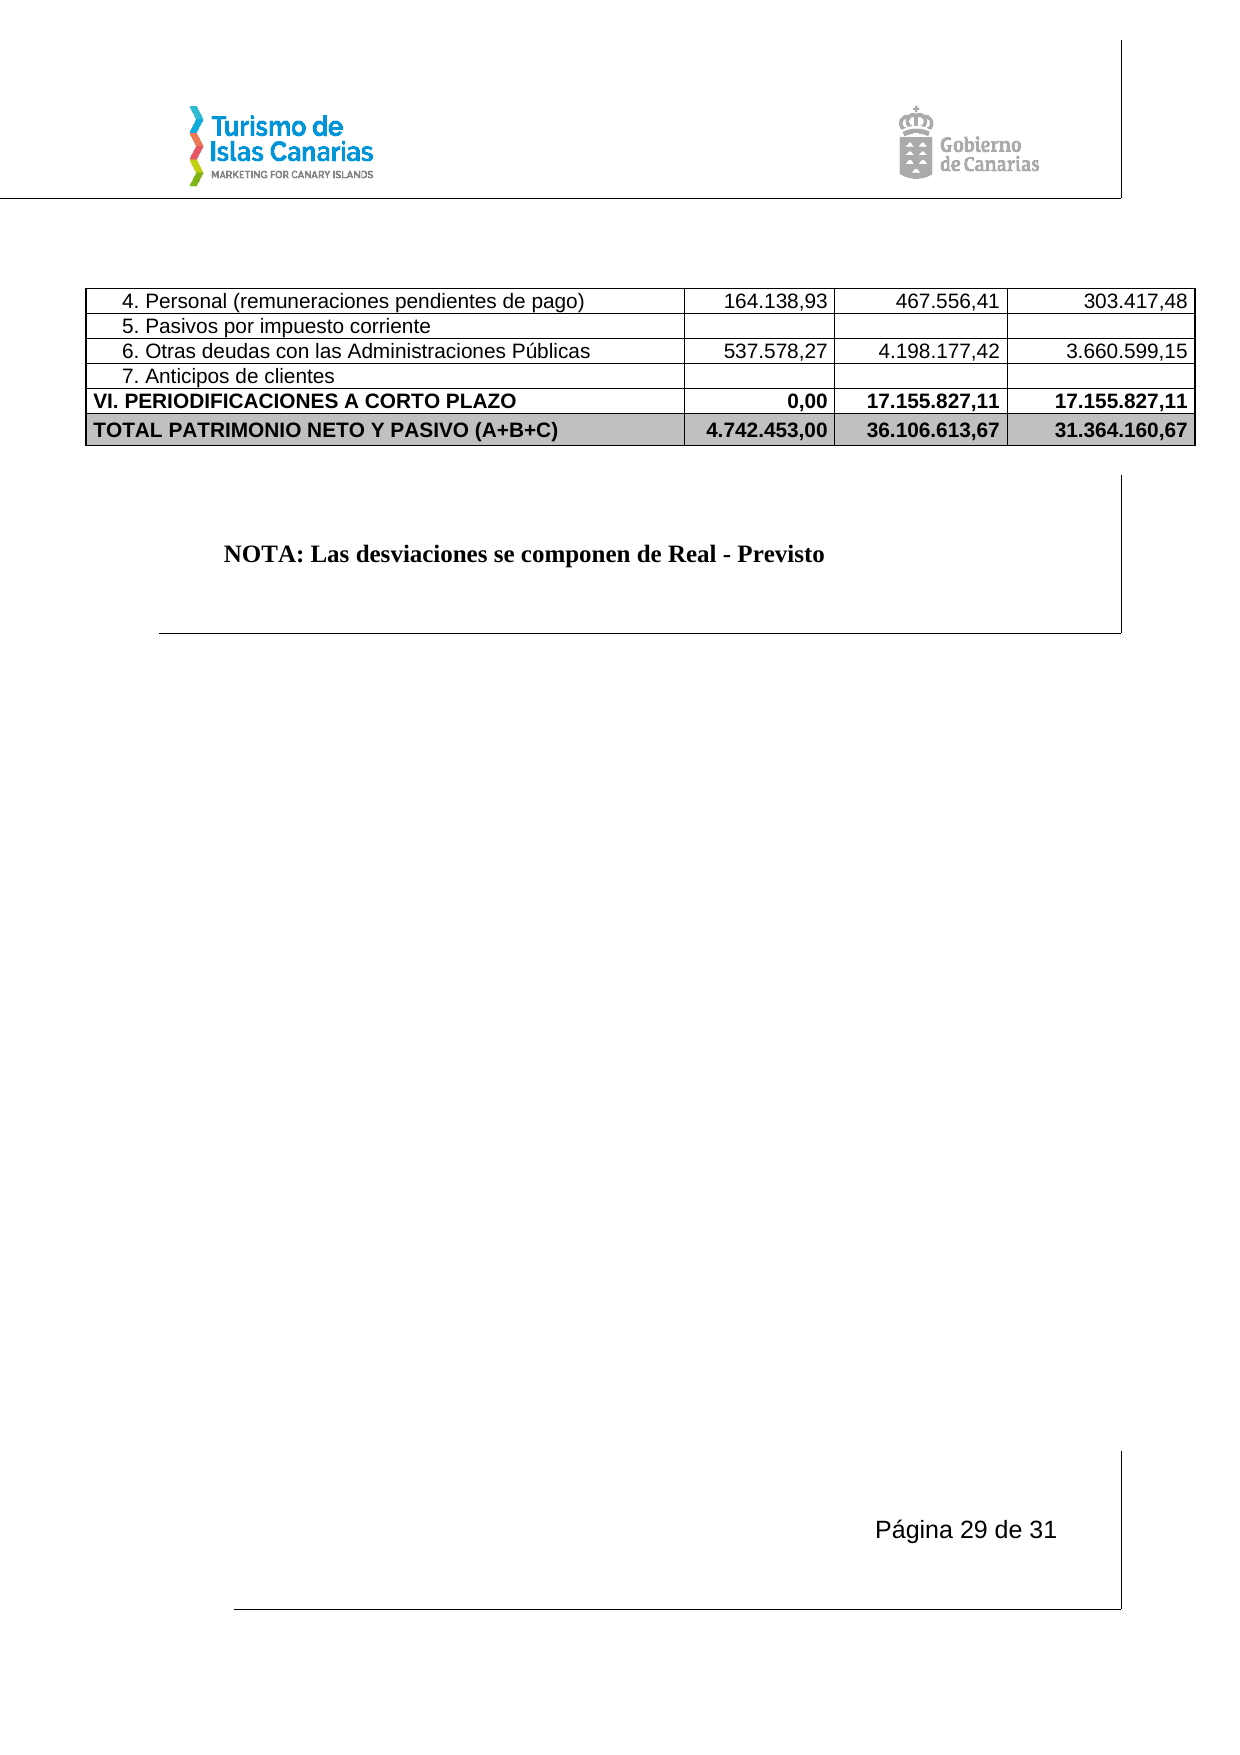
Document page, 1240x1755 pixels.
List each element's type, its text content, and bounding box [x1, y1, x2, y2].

table_cell 303.417,48 [1008, 289, 1194, 313]
table_cell TOTAL PATRIMONIO NETO Y PASIVO (A+B+C) [87, 414, 684, 445]
table_cell 4. Personal (remuneraciones pendientes de pago) [87, 289, 684, 313]
table_cell [835, 314, 1007, 338]
table_cell 31.364.160,67 [1008, 414, 1194, 445]
table_cell 164.138,93 [685, 289, 834, 313]
table_cell 6. Otras deudas con las Administraciones Públicas [87, 339, 684, 363]
table_cell [685, 364, 834, 388]
picture [0, 40, 1240, 238]
table_cell 4.742.453,00 [685, 414, 834, 445]
table_cell 5. Pasivos por impuesto corriente [87, 314, 684, 338]
table_cell [835, 364, 1007, 388]
table_cell 7. Anticipos de clientes [87, 364, 684, 388]
table_cell 17.155.827,11 [1008, 389, 1194, 413]
table_cell 4.198.177,42 [835, 339, 1007, 363]
table_cell 17.155.827,11 [835, 389, 1007, 413]
table_cell [1008, 314, 1194, 338]
table_cell 467.556,41 [835, 289, 1007, 313]
table_cell 3.660.599,15 [1008, 339, 1194, 363]
table_cell 0,00 [685, 389, 834, 413]
subtitle NOTA: Las desviaciones se componen de Real - Previsto [159, 475, 1121, 633]
table_cell [685, 314, 834, 338]
table_cell 537.578,27 [685, 339, 834, 363]
table_cell VI. PERIODIFICACIONES A CORTO PLAZO [87, 389, 684, 413]
table_cell [1008, 364, 1194, 388]
table_cell 36.106.613,67 [835, 414, 1007, 445]
